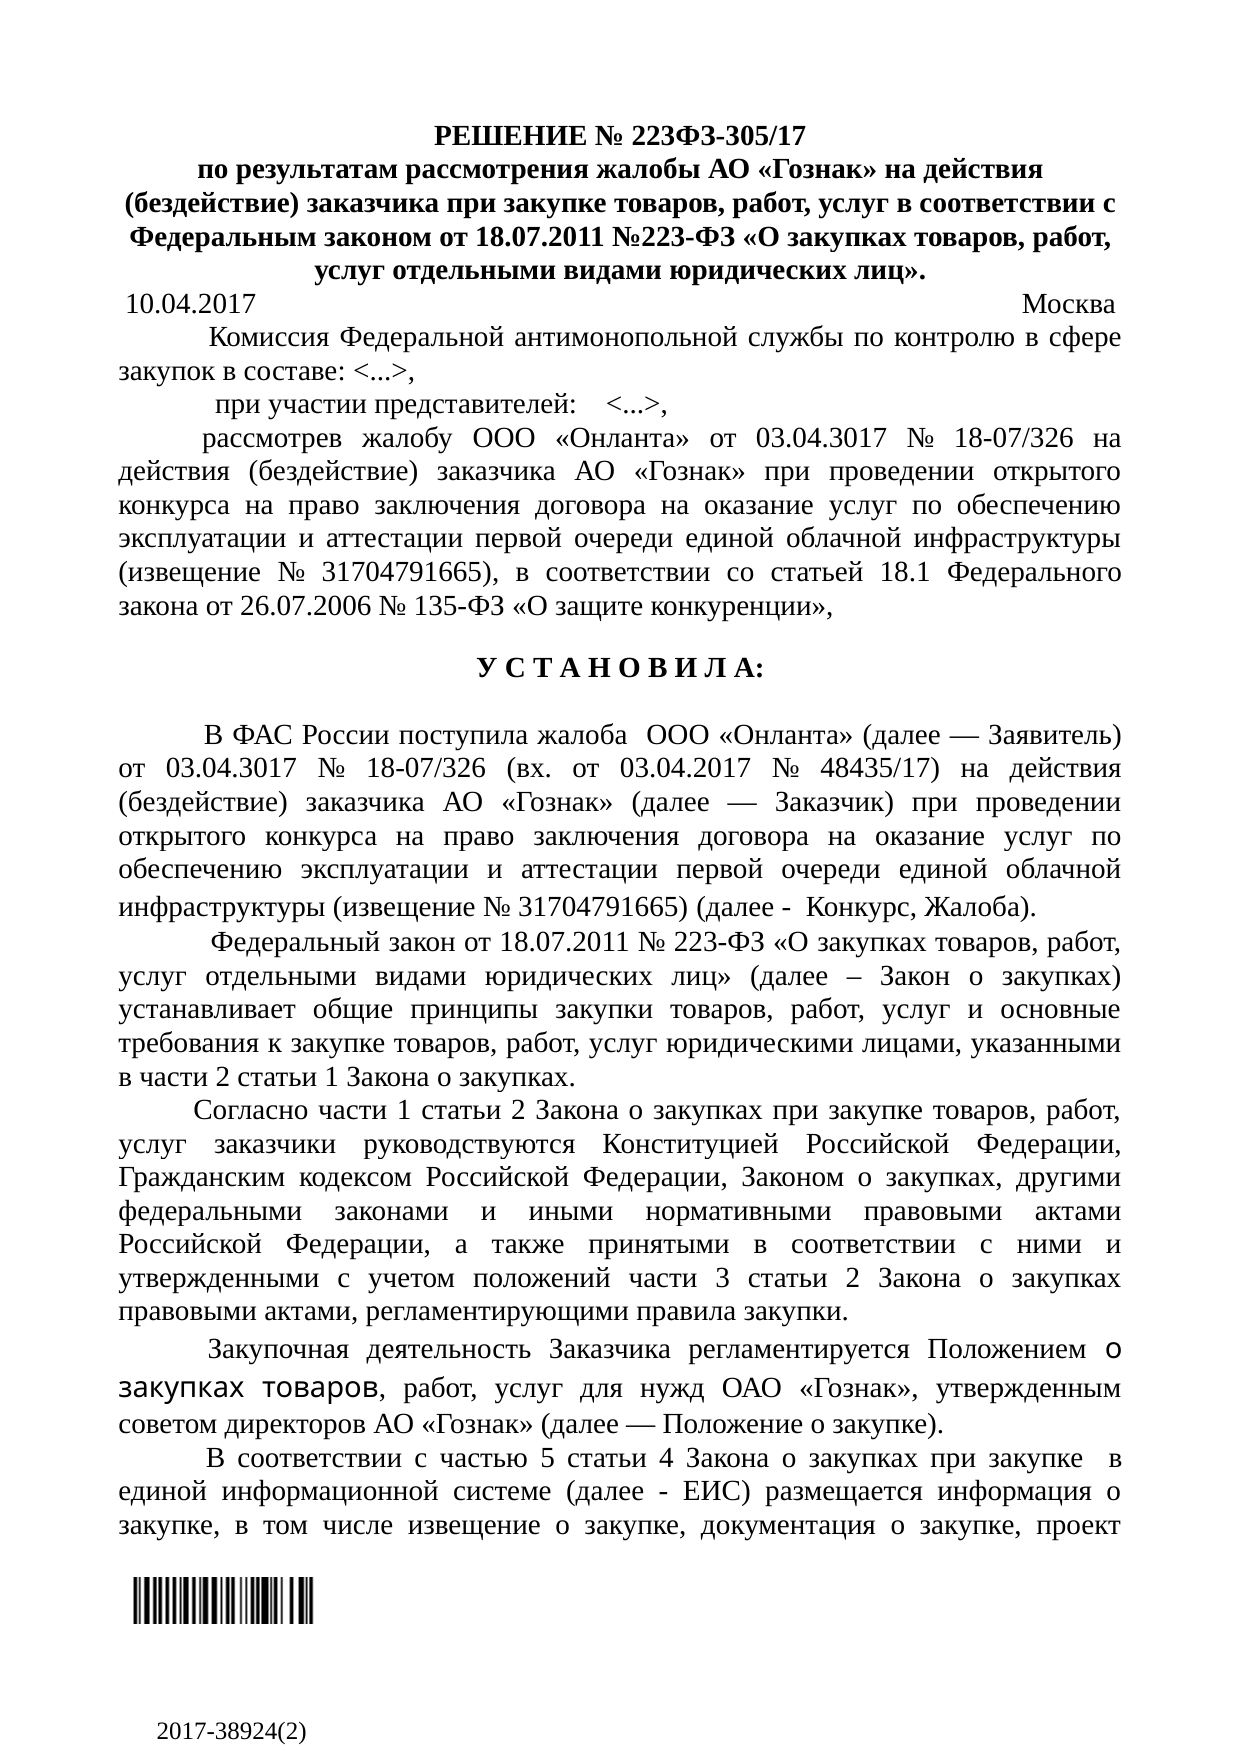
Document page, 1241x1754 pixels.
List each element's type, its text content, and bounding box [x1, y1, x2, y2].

text У С Т А Н О В И Л А: [118, 650, 1122, 683]
picture [118, 1577, 331, 1624]
text В ФАС России поступила жалоба ООО «Онланта» (далее — Заявитель) от 03.04.3017 № 18-07/326 (вх. от 03.04.2017 № 48435/17) на действия (бездействие) заказчика АО «Гознак» (далее — Заказчик) при проведении открытого конкурса на право заключения договора на оказание услуг по обеспечению эксплуатации и аттестации первой очереди единой облачной инфраструктуры (извещение № 31704791665) (далее - Конкурс, Жалоба). [118, 717, 1122, 924]
text Комиссия Федеральной антимонопольной службы по контролю в сфере закупок в составе: <...>, [118, 319, 1122, 386]
text 10.04.2017 Москва [118, 286, 1122, 319]
text рассмотрев жалобу ООО «Онланта» от 03.04.3017 № 18-07/326 на действия (бездействие) заказчика АО «Гознак» при проведении открытого конкурса на право заключения договора на оказание услуг по обеспечению эксплуатации и аттестации первой очереди единой облачной инфраструктуры (извещение № 31704791665), в соответствии со статьей 18.1 Федерального закона от 26.07.2006 № 135-ФЗ «О защите конкуренции», [118, 420, 1122, 621]
text Закупочная деятельность Заказчика регламентируется Положением о закупках товаров, работ, услуг для нужд ОАО «Гознак», утвержденным советом директоров АО «Гознак» (далее — Положение о закупке). [118, 1327, 1122, 1440]
text по результатам рассмотрения жалобы АО «Гознак» на действия (бездействие) заказчика при закупке товаров, работ, услуг в соответствии с Федеральным законом от 18.07.2011 №223-ФЗ «О закупках товаров, работ, услуг отдельными видами юридических лиц». [118, 152, 1122, 286]
text при участии представителей: <...>, [118, 386, 1122, 420]
text В соответствии с частью 5 статьи 4 Закона о закупках при закупке в единой информационной системе (далее - ЕИС) размещается информация о закупке, в том числе извещение о закупке, документация о закупке, проект [118, 1440, 1122, 1541]
text Федеральный закон от 18.07.2011 № 223-ФЗ «О закупках товаров, работ, услуг отдельными видами юридических лиц» (далее – Закон о закупках) устанавливает общие принципы закупки товаров, работ, услуг и основные требования к закупке товаров, работ, услуг юридическими лицами, указанными в части 2 статьи 1 Закона о закупках. Согласно части 1 статьи 2 Закона о закупках при закупке товаров, работ, услуг заказчики руководствуются Конституцией Российской Федерации, Гражданским кодексом Российской Федерации, Законом о закупках, другими федеральными законами и иными нормативными правовыми актами Российской Федерации, а также принятыми в соответствии с ними и утвержденными с учетом положений части 3 статьи 2 Закона о закупках правовыми актами, регламентирующими правила закупки. [118, 924, 1122, 1327]
text РЕШЕНИЕ № 223ФЗ-305/17 [118, 118, 1122, 152]
